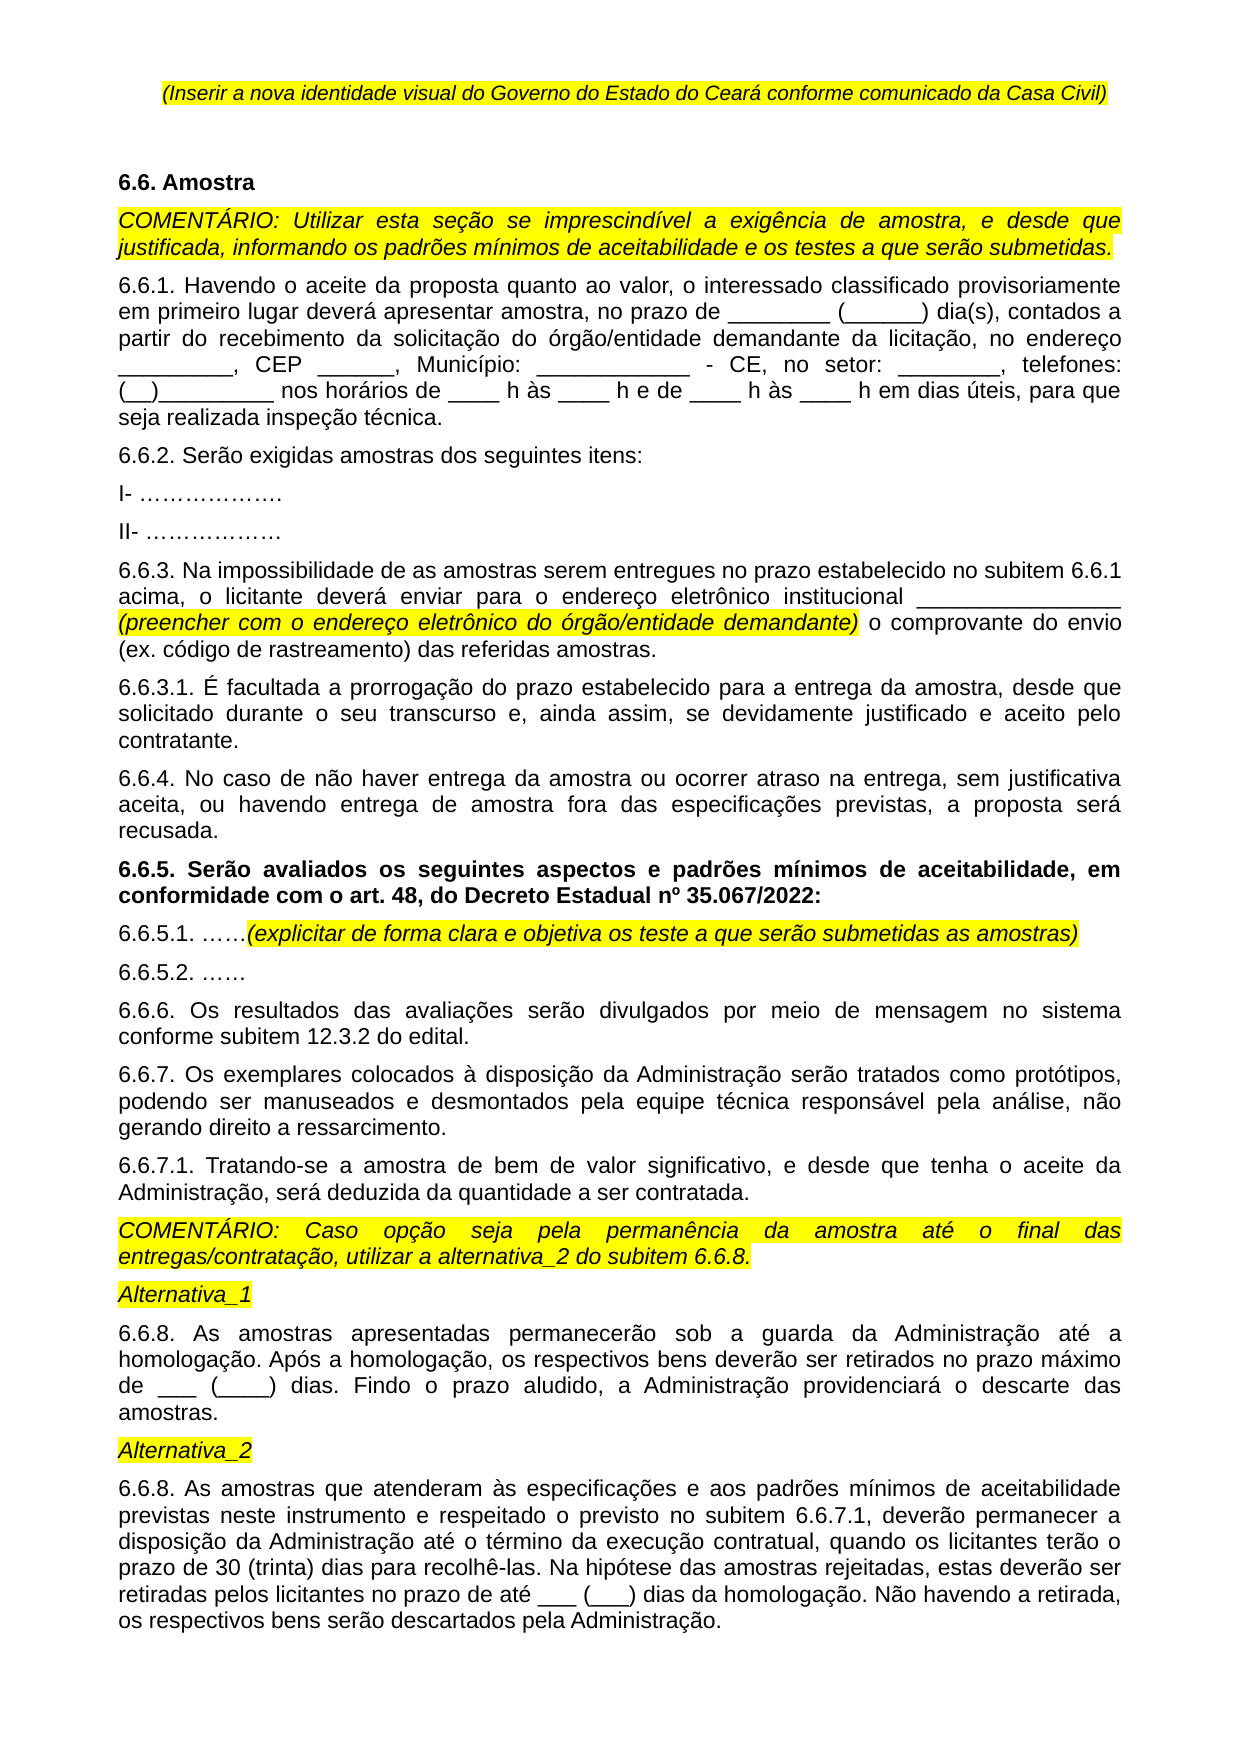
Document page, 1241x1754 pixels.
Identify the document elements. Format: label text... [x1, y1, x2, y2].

text 6.6.5.1. ……(explicitar de forma clara e objetiva os teste a que serão submetidas as amostras) [118, 920, 1122, 947]
text 6.6.6. Os resultados das avaliações serão divulgados por meio de mensagem no sistema conforme subitem 12.3.2 do edital. [118, 997, 1122, 1049]
text 6.6.7.1. Tratando-se a amostra de bem de valor significativo, e desde que tenha o aceite da Administração, será deduzida da quantidade a ser contratada. [118, 1152, 1122, 1205]
text COMENTÁRIO: Utilizar esta seção se imprescindível a exigência de amostra, e desde que justificada, informando os padrões mínimos de aceitabilidade e os testes a que serão submetidas. [118, 207, 1122, 260]
text 6.6.5.2. …… [118, 958, 1122, 985]
text 6.6.4. No caso de não haver entrega da amostra ou ocorrer atraso na entrega, sem justificativa aceita, ou havendo entrega de amostra fora das especificações previstas, a proposta será recusada. [118, 765, 1122, 844]
text 6.6.2. Serão exigidas amostras dos seguintes itens: [118, 442, 1122, 468]
text 6.6.7. Os exemplares colocados à disposição da Administração serão tratados como protótipos, podendo ser manuseados e desmontados pela equipe técnica responsável pela análise, não gerando direito a ressarcimento. [118, 1061, 1122, 1140]
text 6.6.3. Na impossibilidade de as amostras serem entregues no prazo estabelecido no subitem 6.6.1 acima, o licitante deverá enviar para o endereço eletrônico institucional ________________ (preencher com o endereço eletrônico do órgão/entidade demandante) o comprovante do envio (ex. código de rastreamento) das referidas amostras. [118, 557, 1122, 662]
text Alternativa_2 [118, 1437, 1122, 1463]
text COMENTÁRIO: Caso opção seja pela permanência da amostra até o final das entregas/contratação, utilizar a alternativa_2 do subitem 6.6.8. [118, 1217, 1122, 1269]
text 6.6.3.1. É facultada a prorrogação do prazo estabelecido para a entrega da amostra, desde que solicitado durante o seu transcurso e, ainda assim, se devidamente justificado e aceito pelo contratante. [118, 674, 1122, 753]
text 6.6. Amostra [118, 169, 1122, 195]
text 6.6.5. Serão avaliados os seguintes aspectos e padrões mínimos de aceitabilidade, em conformidade com o art. 48, do Decreto Estadual nº 35.067/2022: [118, 856, 1122, 908]
text I- ………………. [118, 480, 1122, 506]
text II- ……………… [118, 518, 1122, 545]
text 6.6.1. Havendo o aceite da proposta quanto ao valor, o interessado classificado provisoriamente em primeiro lugar deverá apresentar amostra, no prazo de ________ (______) dia(s), contados a partir do recebimento da solicitação do órgão/entidade demandante da licitação, no endereço _________, CEP ______, Município: ____________ - CE, no setor: ________, telefones: (__)_________ nos horários de ____ h às ____ h e de ____ h às ____ h em dias úteis, para que seja realizada inspeção técnica. [118, 272, 1122, 430]
text 6.6.8. As amostras que atenderam às especificações e aos padrões mínimos de aceitabilidade previstas neste instrumento e respeitado o previsto no subitem 6.6.7.1, deverão permanecer a disposição da Administração até o término da execução contratual, quando os licitantes terão o prazo de 30 (trinta) dias para recolhê-las. Na hipótese das amostras rejeitadas, estas deverão ser retiradas pelos licitantes no prazo de até ___ (___) dias da homologação. Não havendo a retirada, os respectivos bens serão descartados pela Administração. [118, 1475, 1122, 1633]
text Alternativa_1 [118, 1281, 1122, 1308]
text 6.6.8. As amostras apresentadas permanecerão sob a guarda da Administração até a homologação. Após a homologação, os respectivos bens deverão ser retirados no prazo máximo de ___ (____) dias. Findo o prazo aludido, a Administração providenciará o descarte das amostras. [118, 1320, 1122, 1425]
